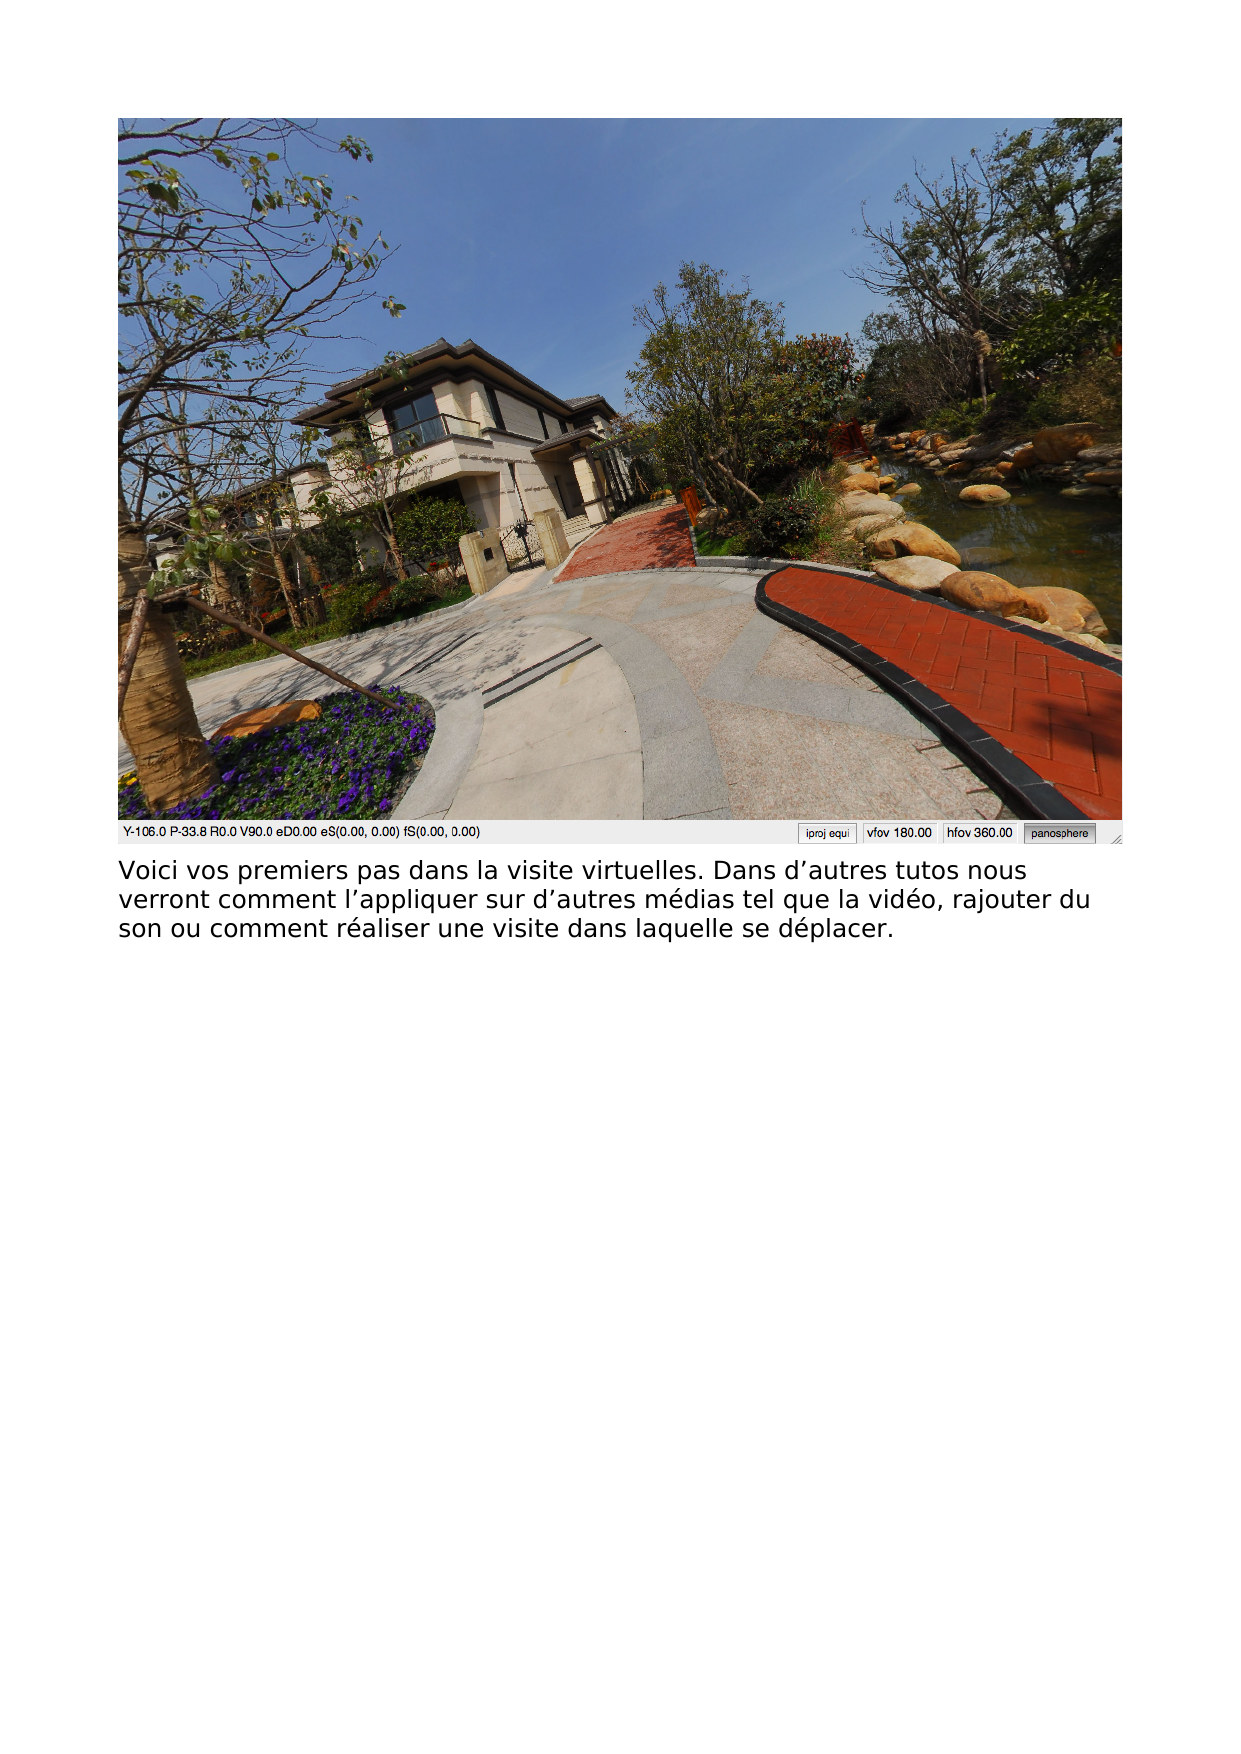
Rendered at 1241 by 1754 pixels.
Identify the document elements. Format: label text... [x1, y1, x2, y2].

picture [118, 118, 1123, 844]
text Voici vos premiers pas dans la visite virtuelles. Dans d’autres tutos nous verront comment l’appliquer sur d’autres médias tel que la vidéo, rajouter du son ou comment réaliser une visite dans laquelle se déplacer. [118, 856, 1122, 943]
